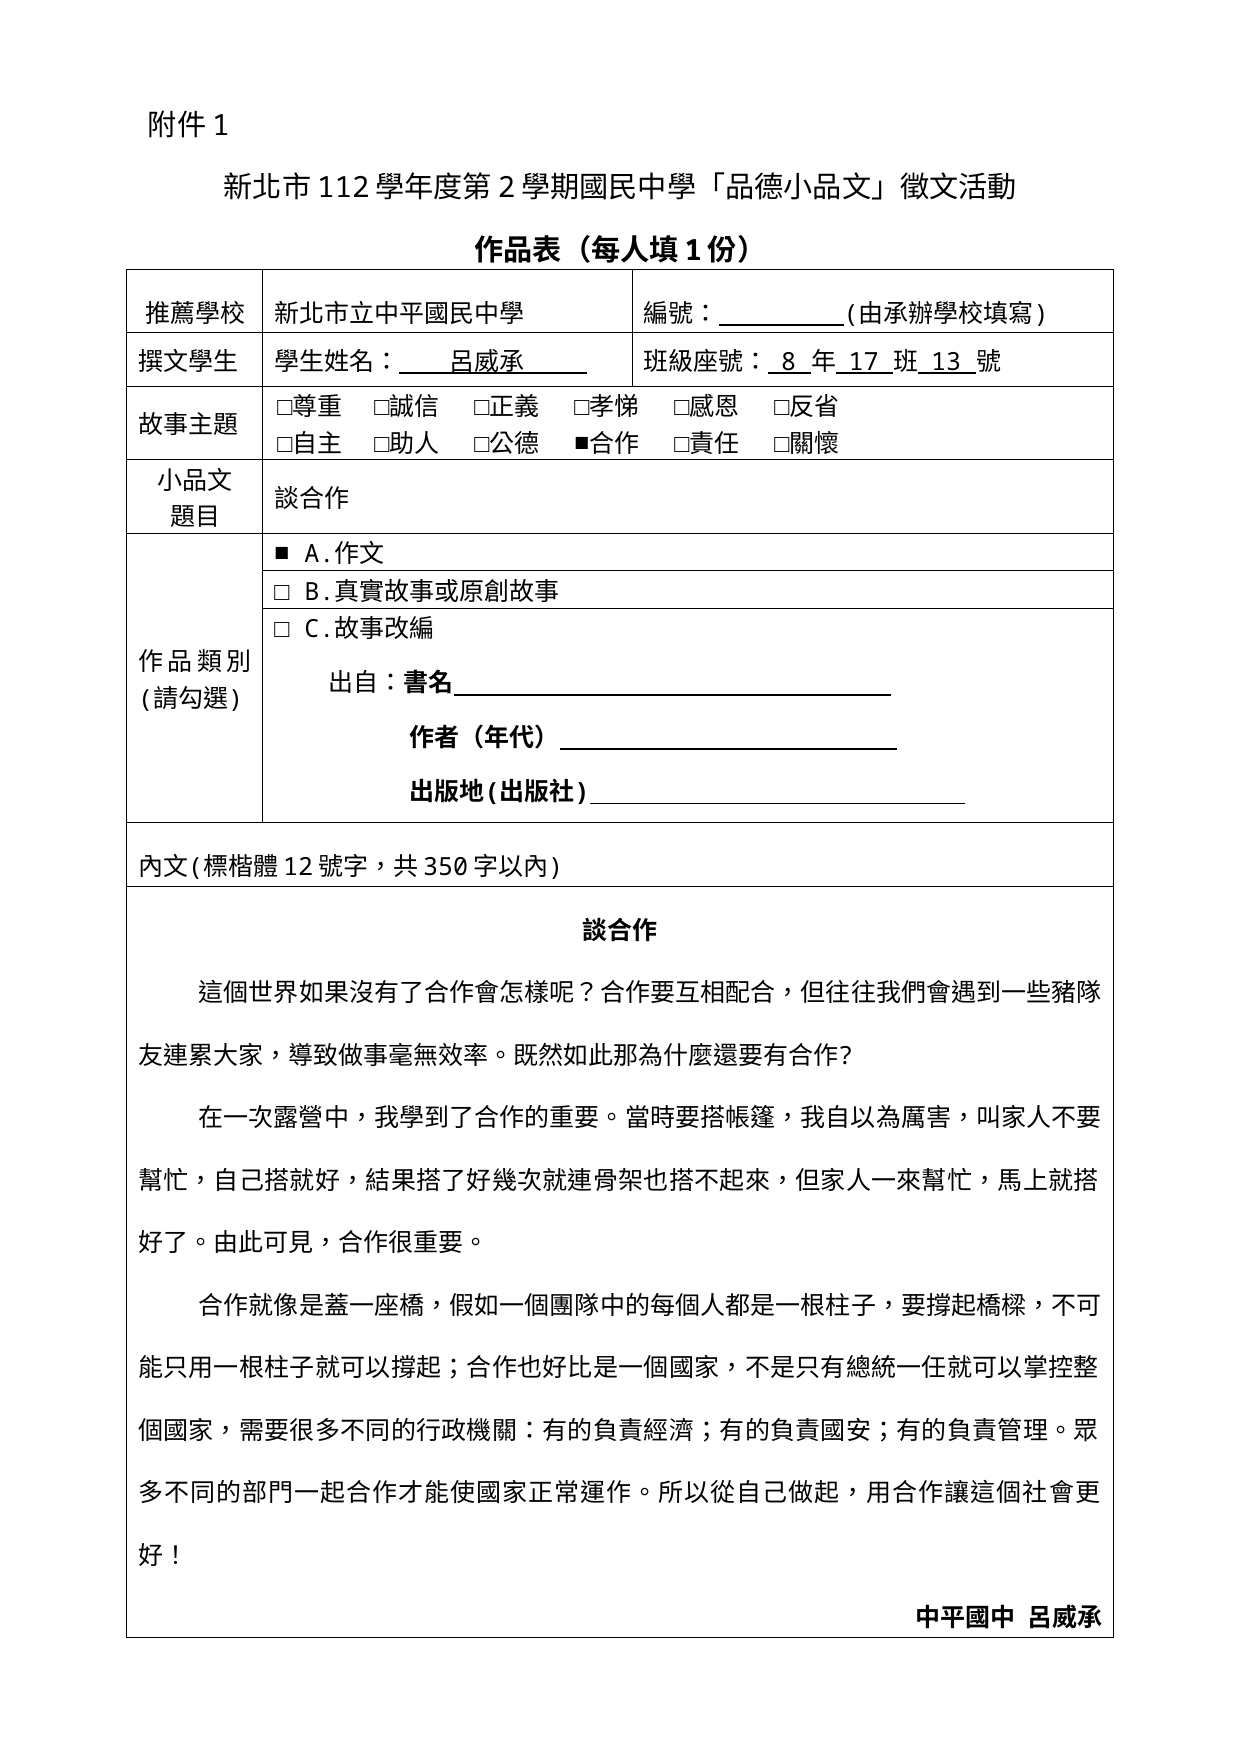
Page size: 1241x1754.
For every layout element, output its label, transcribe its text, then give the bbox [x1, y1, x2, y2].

table_cell 內文(標楷體12號字，共350字以內) [127, 823, 1113, 886]
text 新北市112學年度第2學期國民中學「品德小品文」徵文活動 [148, 143, 1092, 206]
table_header 新北市立中平國民中學 [263, 270, 632, 332]
table_cell 小品文 題目 [127, 460, 262, 533]
table_cell 撰文學生 [127, 333, 262, 386]
table_header 編號： (由承辦學校填寫) [633, 270, 1113, 332]
table_cell 班級座號： 8 年 17 班 13 號 [633, 333, 1113, 386]
table_header 推薦學校 [127, 270, 262, 332]
table_cell □尊重 □誠信 □正義 □孝悌 □感恩 □反省 □自主 □助人 □公德 ■合作 □責任 □關懷 [263, 387, 1113, 459]
table_cell ■ A.作文 [263, 534, 1113, 570]
table_cell □ C.故事改編 出自：書名 作者（年代） 出版地(出版社) [263, 609, 1113, 822]
table_cell 故事主題 [127, 387, 262, 459]
text 作品表（每人填1份） [148, 206, 1092, 268]
table_cell 作品類別(請勾選) [127, 534, 262, 822]
table_cell 談合作 這個世界如果沒有了合作會怎樣呢？合作要互相配合，但往往我們會遇到一些豬隊友連累大家，導致做事毫無效率。既然如此那為什麼還要有合作? 在一次露營中，我學到了合作的重要。當時要搭帳篷，我自以為厲害，叫家人不要幫忙，自己搭就好，結果搭了好幾次就連骨架也搭不起來，但家人一來幫忙，馬上就搭好了。由此可見，合作很重要。 合作就像是蓋一座橋，假如一個團隊中的每個人都是一根柱子，要撐起橋樑，不可能只用一根柱子就可以撐起；合作也好比是一個國家，不是只有總統一任就可以掌控整個國家，需要很多不同的行政機關：有的負責經濟；有的負責國安；有的負責管理。眾多不同的部門一起合作才能使國家正常運作。所以從自己做起，用合作讓這個社會更好！ 中平國中 呂威承 [127, 887, 1113, 1637]
table_cell □ B.真實故事或原創故事 [263, 571, 1113, 607]
table_cell 談合作 [263, 460, 1113, 533]
text 附件1 [148, 81, 1038, 143]
table_cell 學生姓名： 呂威承 [263, 333, 632, 386]
